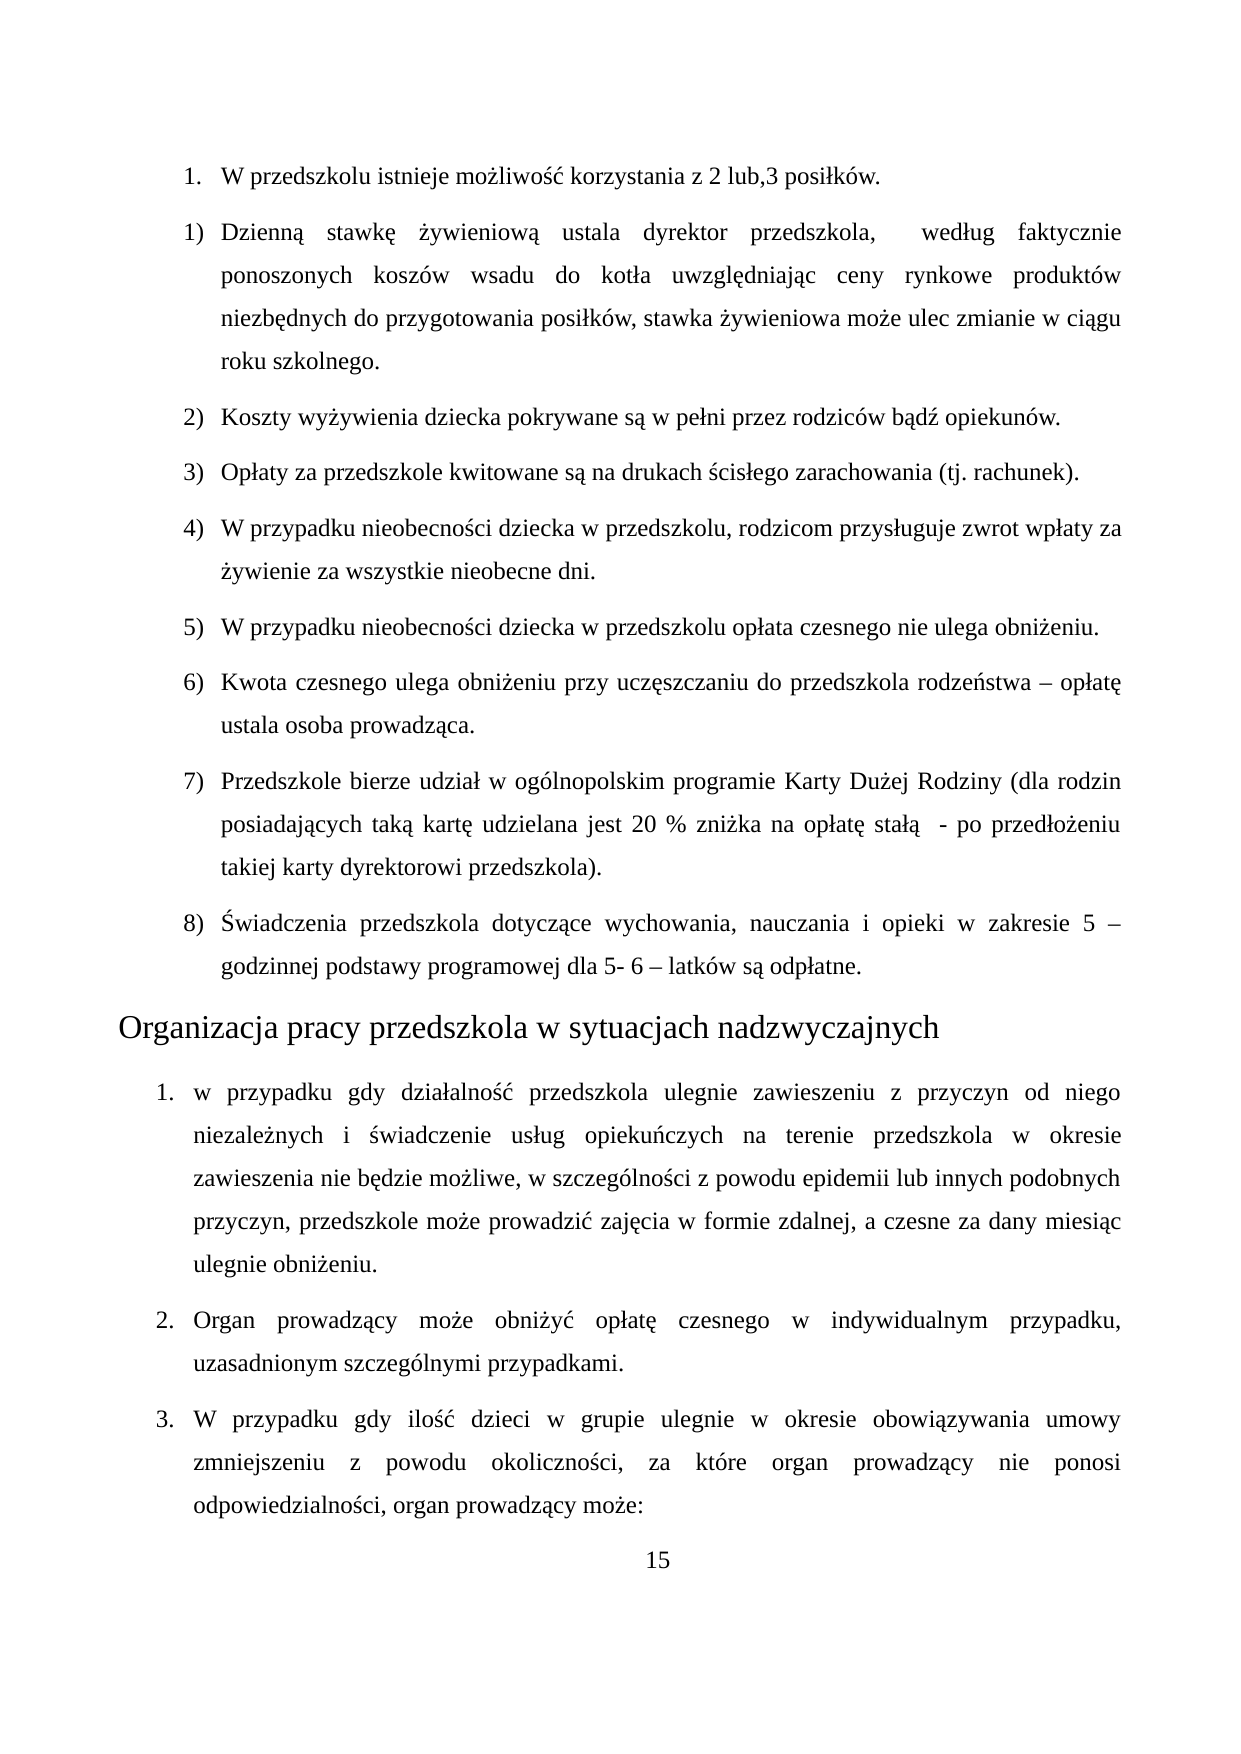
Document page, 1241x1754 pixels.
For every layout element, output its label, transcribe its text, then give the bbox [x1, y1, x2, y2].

list Przedszkole bierze udział w ogólnopolskim programie Karty Dużej Rodziny (dla rodzin posiadających taką kartę udzielana jest 20 % zniżka na opłatę stałą - po przedłożeniu takiej karty dyrektorowi przedszkola). [183, 766, 1122, 881]
list Kwota czesnego ulega obniżeniu przy uczęszczaniu do przedszkola rodzeństwa – opłatę ustala osoba prowadząca. [183, 667, 1122, 739]
text Organizacja pracy przedszkola w sytuacjach nadzwyczajnych [118, 1007, 1122, 1045]
list W przypadku nieobecności dziecka w przedszkolu opłata czesnego nie ulega obniżeniu. [183, 612, 1122, 641]
list W przedszkolu istnieje możliwość korzystania z 2 lub,3 posiłków. [183, 161, 1122, 190]
list Świadczenia przedszkola dotyczące wychowania, nauczania i opieki w zakresie 5 – godzinnej podstawy programowej dla 5- 6 – latków są odpłatne. [183, 908, 1122, 980]
list Koszty wyżywienia dziecka pokrywane są w pełni przez rodziców bądź opiekunów. [183, 402, 1122, 431]
list W przypadku gdy ilość dzieci w grupie ulegnie w okresie obowiązywania umowy zmniejszeniu z powodu okoliczności, za które organ prowadzący nie ponosi odpowiedzialności, organ prowadzący może: [156, 1404, 1122, 1519]
list Organ prowadzący może obniżyć opłatę czesnego w indywidualnym przypadku, uzasadnionym szczególnymi przypadkami. [156, 1305, 1122, 1377]
list W przypadku nieobecności dziecka w przedszkolu, rodzicom przysługuje zwrot wpłaty za żywienie za wszystkie nieobecne dni. [183, 513, 1122, 585]
list 15 [156, 1546, 1122, 1574]
list Dzienną stawkę żywieniową ustala dyrektor przedszkola, według faktycznie ponoszonych koszów wsadu do kotła uwzględniając ceny rynkowe produktów niezbędnych do przygotowania posiłków, stawka żywieniowa może ulec zmianie w ciągu roku szkolnego. [183, 217, 1122, 375]
list Opłaty za przedszkole kwitowane są na drukach ścisłego zarachowania (tj. rachunek). [183, 457, 1122, 486]
list w przypadku gdy działalność przedszkola ulegnie zawieszeniu z przyczyn od niego niezależnych i świadczenie usług opiekuńczych na terenie przedszkola w okresie zawieszenia nie będzie możliwe, w szczególności z powodu epidemii lub innych podobnych przyczyn, przedszkole może prowadzić zajęcia w formie zdalnej, a czesne za dany miesiąc ulegnie obniżeniu. [156, 1077, 1122, 1278]
